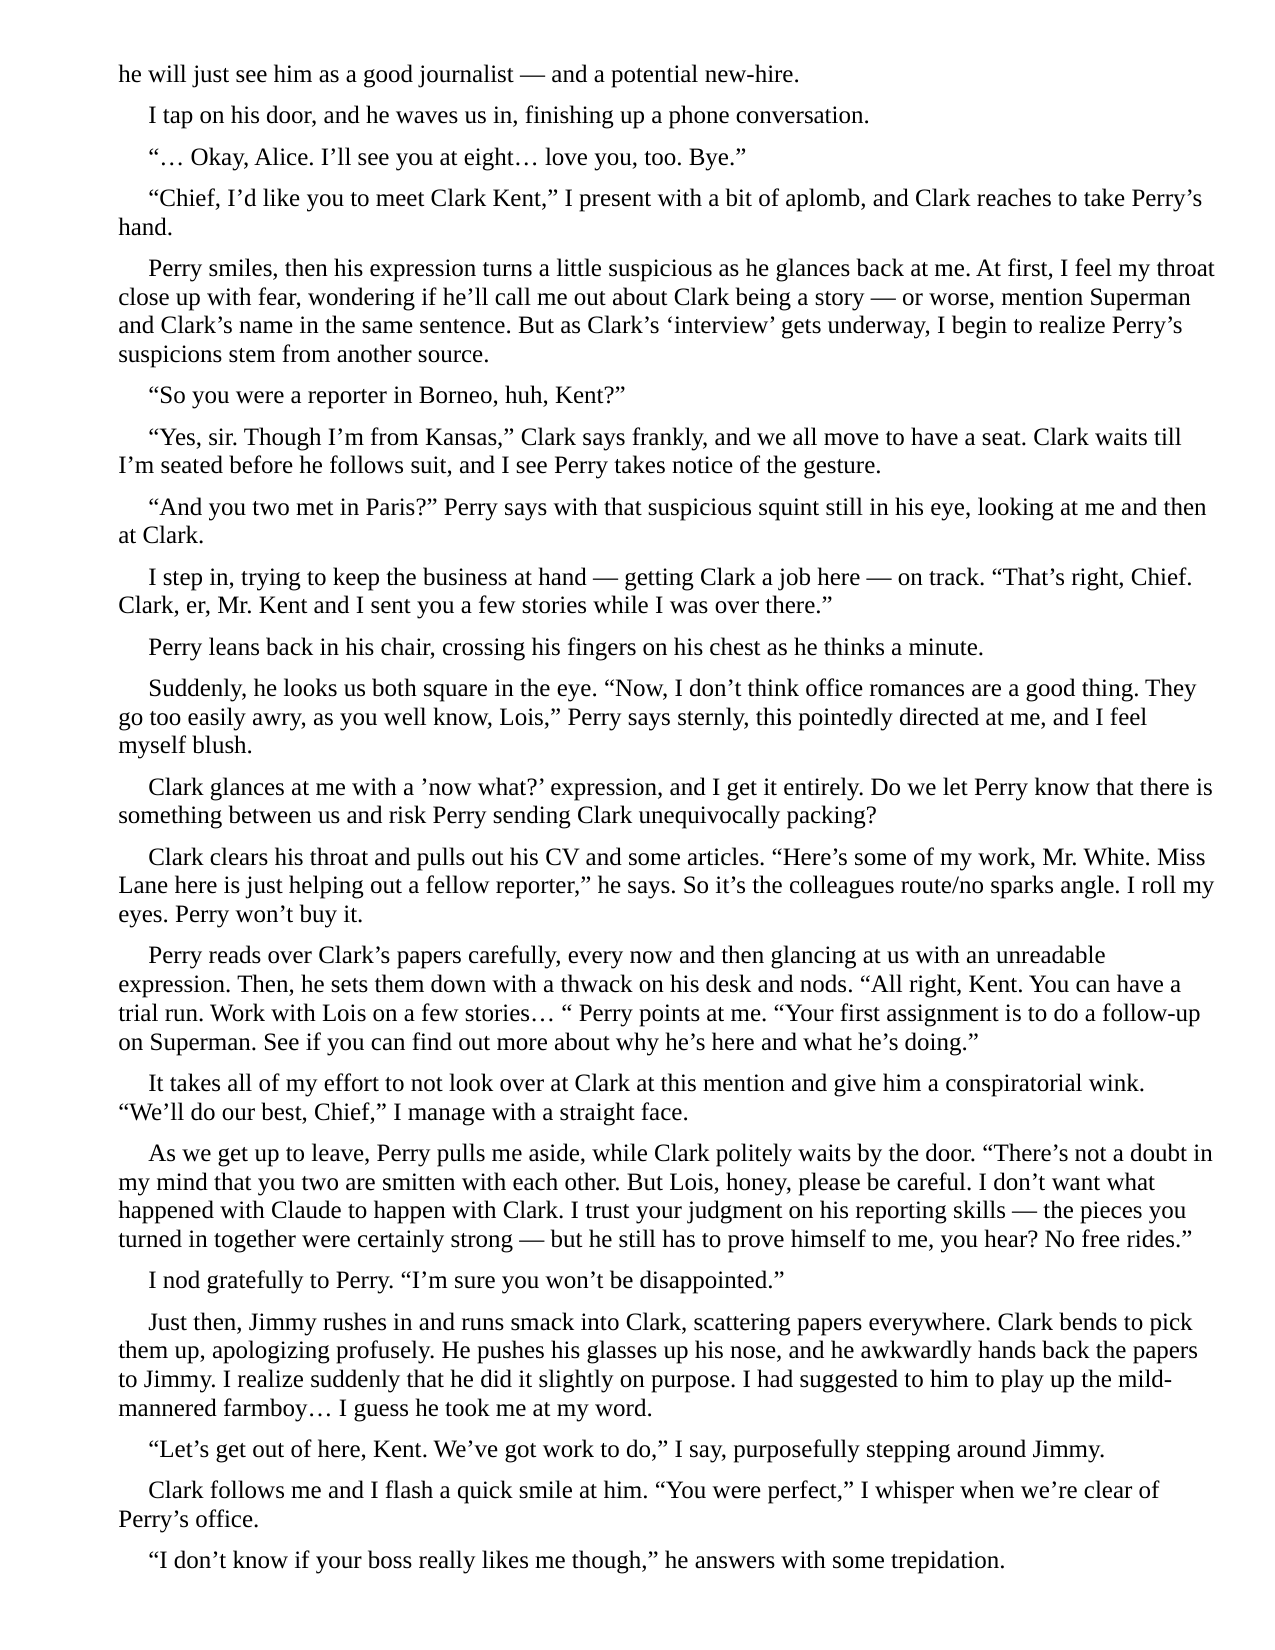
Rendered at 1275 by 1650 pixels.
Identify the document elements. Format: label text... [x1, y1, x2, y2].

text Perry leans back in his chair, crossing his fingers on his chest as he thinks a minute. [118, 632, 1216, 660]
text he will just see him as a good journalist — and a potential new-hire. [118, 59, 1216, 88]
text Clark glances at me with a ’now what?’ expression, and I get it entirely. Do we let Perry know that there is something between us and risk Perry sending Clark unequivocally packing? [118, 772, 1216, 829]
text Perry reads over Clark’s papers carefully, every now and then glancing at us with an unreadable expression. Then, he sets them down with a thwack on his desk and nods. “All right, Kent. You can have a trial run. Work with Lois on a few stories… “ Perry points at me. “Your first assignment is to do a follow-up on Superman. See if you can find out more about why he’s here and what he’s doing.” [118, 940, 1216, 1055]
text I nod gratefully to Perry. “I’m sure you won’t be disappointed.” [118, 1265, 1216, 1294]
text As we get up to leave, Perry pulls me aside, while Clark politely waits by the door. “There’s not a doubt in my mind that you two are smitten with each other. But Lois, honey, please be careful. I don’t want what happened with Claude to happen with Clark. I trust your judgment on his reporting skills — the pieces you turned in together were certainly strong — but he still has to prove himself to me, you hear? No free rides.” [118, 1138, 1216, 1253]
text “So you were a reporter in Borneo, huh, Kent?” [118, 380, 1216, 409]
text It takes all of my effort to not look over at Clark at this mention and give him a conspiratorial wink. “We’ll do our best, Chief,” I manage with a straight face. [118, 1068, 1216, 1125]
text I tap on his door, and he waves us in, finishing up a phone conversation. [118, 100, 1216, 129]
text Just then, Jimmy rushes in and runs smack into Clark, scattering papers everywhere. Clark bends to pick them up, apologizing profusely. He pushes his glasses up his nose, and he awkwardly hands back the papers to Jimmy. I realize suddenly that he did it slightly on purpose. I had suggested to him to play up the mild-mannered farmboy… I guess he took me at my word. [118, 1307, 1216, 1422]
text Perry smiles, then his expression turns a little suspicious as he glances back at me. At first, I feel my throat close up with fear, wondering if he’ll call me out about Clark being a story — or worse, mention Superman and Clark’s name in the same sentence. But as Clark’s ‘interview’ gets underway, I begin to realize Perry’s suspicions stem from another source. [118, 253, 1216, 368]
text Suddenly, he looks us both square in the eye. “Now, I don’t think office romances are a good thing. They go too easily awry, as you well know, Lois,” Perry says sternly, this pointedly directed at me, and I feel myself blush. [118, 673, 1216, 759]
text Clark follows me and I flash a quick smile at him. “You were perfect,” I whisper when we’re clear of Perry’s office. [118, 1475, 1216, 1533]
text “I don’t know if your boss really likes me though,” he answers with some trepidation. [118, 1545, 1216, 1574]
text I step in, trying to keep the business at hand — getting Clark a job here — on track. “That’s right, Chief. Clark, er, Mr. Kent and I sent you a few stories while I was over there.” [118, 562, 1216, 619]
text “And you two met in Paris?” Perry says with that suspicious squint still in his eye, looking at me and then at Clark. [118, 492, 1216, 549]
text “… Okay, Alice. I’ll see you at eight… love you, too. Bye.” [118, 142, 1216, 170]
text “Yes, sir. Though I’m from Kansas,” Clark says frankly, and we all move to have a seat. Clark waits till I’m seated before he follows suit, and I see Perry takes notice of the gesture. [118, 422, 1216, 479]
text “Chief, I’d like you to meet Clark Kent,” I present with a bit of aplomb, and Clark reaches to take Perry’s hand. [118, 183, 1216, 240]
text Clark clears his throat and pulls out his CV and some articles. “Here’s some of my work, Mr. White. Miss Lane here is just helping out a fellow reporter,” he says. So it’s the colleagues route/no sparks angle. I roll my eyes. Perry won’t buy it. [118, 842, 1216, 928]
text “Let’s get out of here, Kent. We’ve got work to do,” I say, purposefully stepping around Jimmy. [118, 1434, 1216, 1463]
